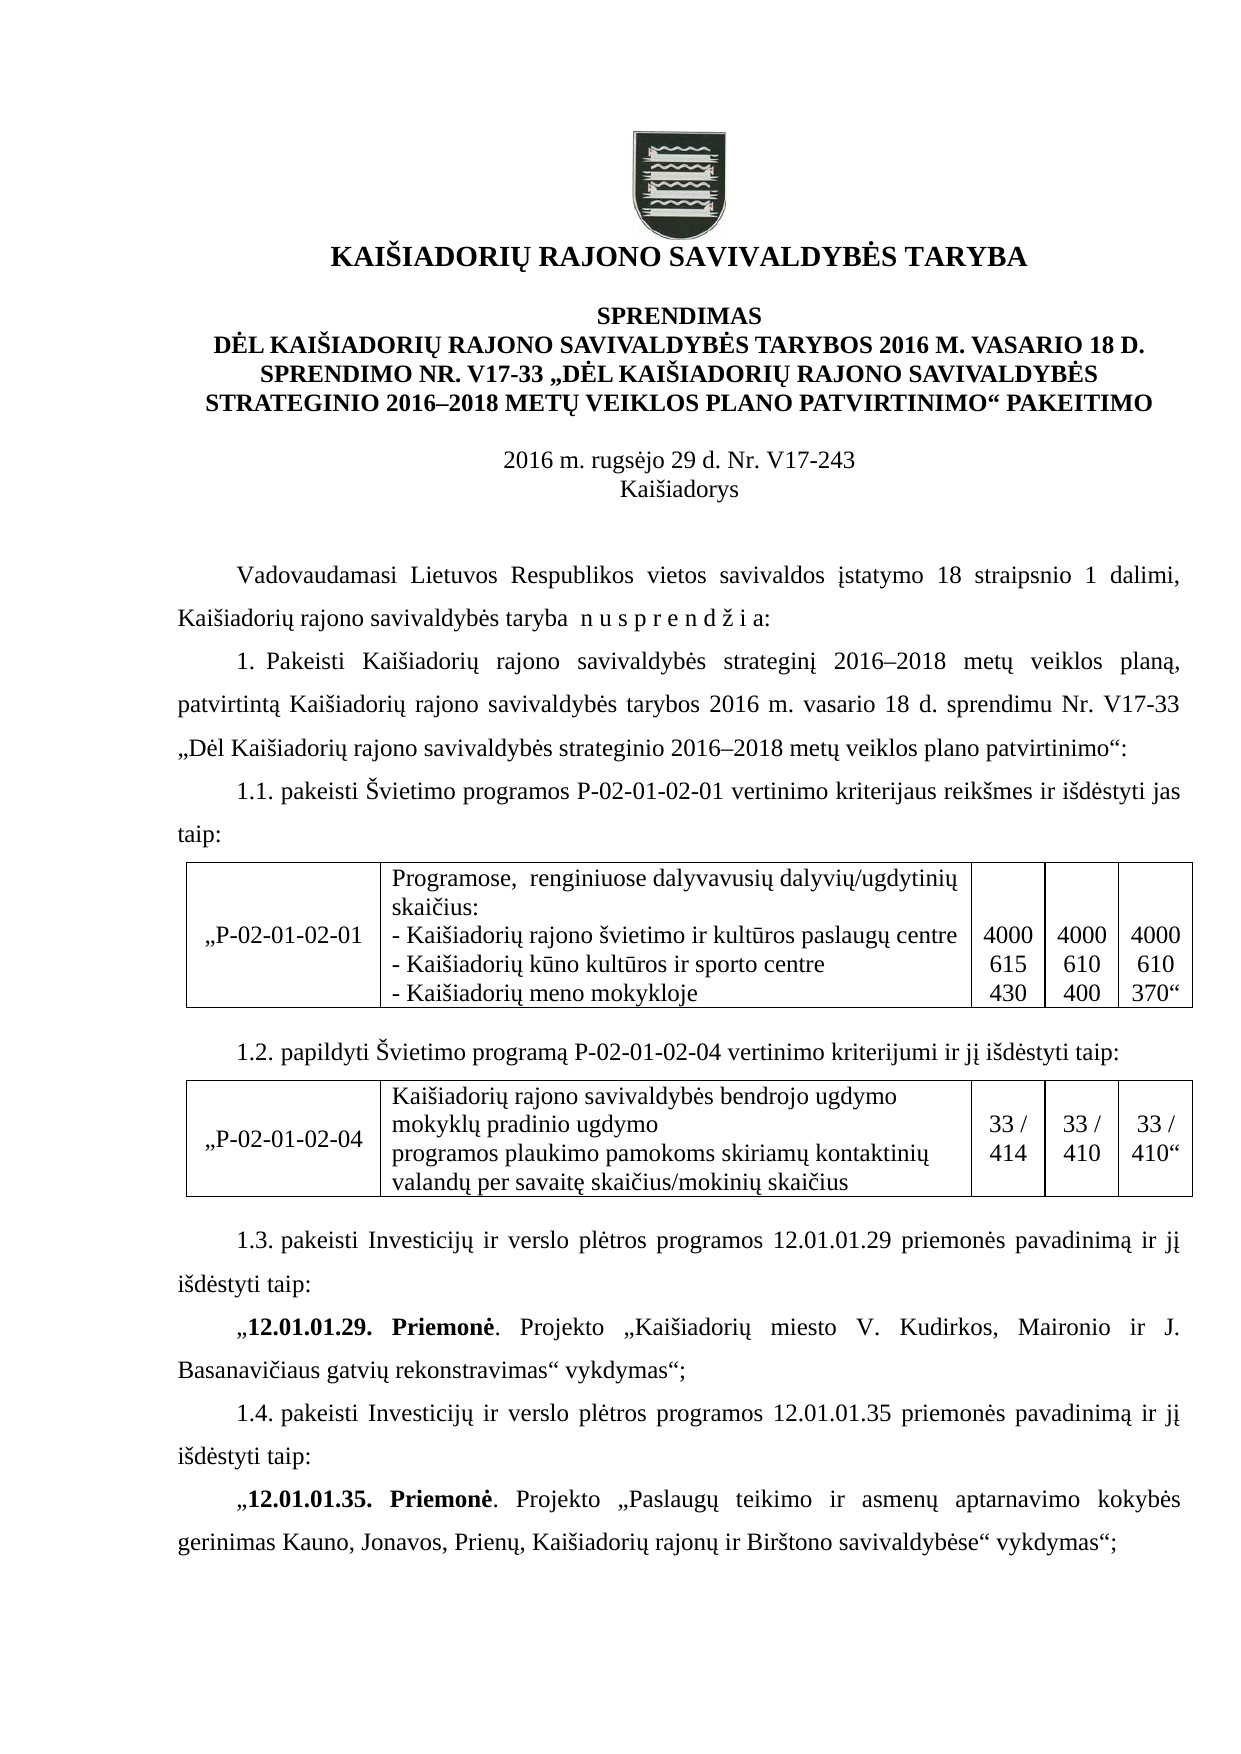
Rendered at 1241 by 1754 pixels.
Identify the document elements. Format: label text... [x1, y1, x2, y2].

table_header „P-02-01-02-01 [187, 863, 380, 1007]
text „12.01.01.35. Priemonė. Projekto „Paslaugų teikimo ir asmenų aptarnavimo kokybės gerinimas Kauno, Jonavos, Prienų, Kaišiadorių rajonų ir Birštono savivaldybėse“ vykdymas“; [177, 1484, 1181, 1556]
text 1.1. pakeisti Švietimo programos P-02-01-02-01 vertinimo kriterijaus reikšmes ir išdėstyti jas taip: [177, 776, 1181, 848]
text 1.3. pakeisti Investicijų ir verslo plėtros programos 12.01.01.29 priemonės pavadinimą ir jį išdėstyti taip: [177, 1226, 1181, 1297]
table_header 33 / 410“ [1119, 1081, 1192, 1196]
table_header Programose, renginiuose dalyvavusių dalyvių/ugdytinių skaičius: - Kaišiadorių rajono švietimo ir kultūros paslaugų centre - Kaišiadorių kūno kultūros ir sporto centre - Kaišiadorių meno mokykloje [381, 863, 971, 1007]
text Kaišiadorys [177, 474, 1181, 503]
text „12.01.01.29. Priemonė. Projekto „Kaišiadorių miesto V. Kudirkos, Maironio ir J. Basanavičiaus gatvių rekonstravimas“ vykdymas“; [177, 1312, 1181, 1384]
text 2016 m. rugsėjo 29 d. Nr. V17-243 [177, 445, 1181, 474]
text KAIŠIADORIŲ RAJONO SAVIVALDYBĖS TARYBA [177, 239, 1181, 273]
table_header 4000 615 430 [972, 863, 1044, 1007]
table_header 4000 610 400 [1046, 863, 1118, 1007]
text 1.4. pakeisti Investicijų ir verslo plėtros programos 12.01.01.35 priemonės pavadinimą ir jį išdėstyti taip: [177, 1398, 1181, 1470]
text Vadovaudamasi Lietuvos Respublikos vietos savivaldos įstatymo 18 straipsnio 1 dalimi, Kaišiadorių rajono savivaldybės taryba n u s p r e n d ž i a: [177, 560, 1181, 632]
table_header „P-02-01-02-04 [187, 1081, 380, 1196]
table_header 33 / 414 [972, 1081, 1044, 1196]
text 1.2. papildyti Švietimo programą P-02-01-02-04 vertinimo kriterijumi ir jį išdėstyti taip: [177, 1037, 1181, 1065]
text SPRENDIMAS [177, 301, 1181, 330]
table_header 33 / 410 [1046, 1081, 1118, 1196]
text 1. Pakeisti Kaišiadorių rajono savivaldybės strateginį 2016–2018 metų veiklos planą, patvirtintą Kaišiadorių rajono savivaldybės tarybos 2016 m. vasario 18 d. sprendimu Nr. V17-33 „Dėl Kaišiadorių rajono savivaldybės strateginio 2016–2018 metų veiklos plano patvirtinimo“: [177, 646, 1181, 761]
table_header 4000 610 370“ [1119, 863, 1192, 1007]
text DĖL KAIŠIADORIŲ RAJONO SAVIVALDYBĖS TARYBOS 2016 M. VASARIO 18 D. SPRENDIMO NR. V17-33 „DĖL KAIŠIADORIŲ RAJONO SAVIVALDYBĖS STRATEGINIO 2016–2018 METŲ VEIKLOS PLANO PATVIRTINIMO“ PAKEITIMO [177, 330, 1181, 416]
table_header Kaišiadorių rajono savivaldybės bendrojo ugdymo mokyklų pradinio ugdymo programos plaukimo pamokoms skiriamų kontaktinių valandų per savaitę skaičius/mokinių skaičius [381, 1081, 971, 1196]
